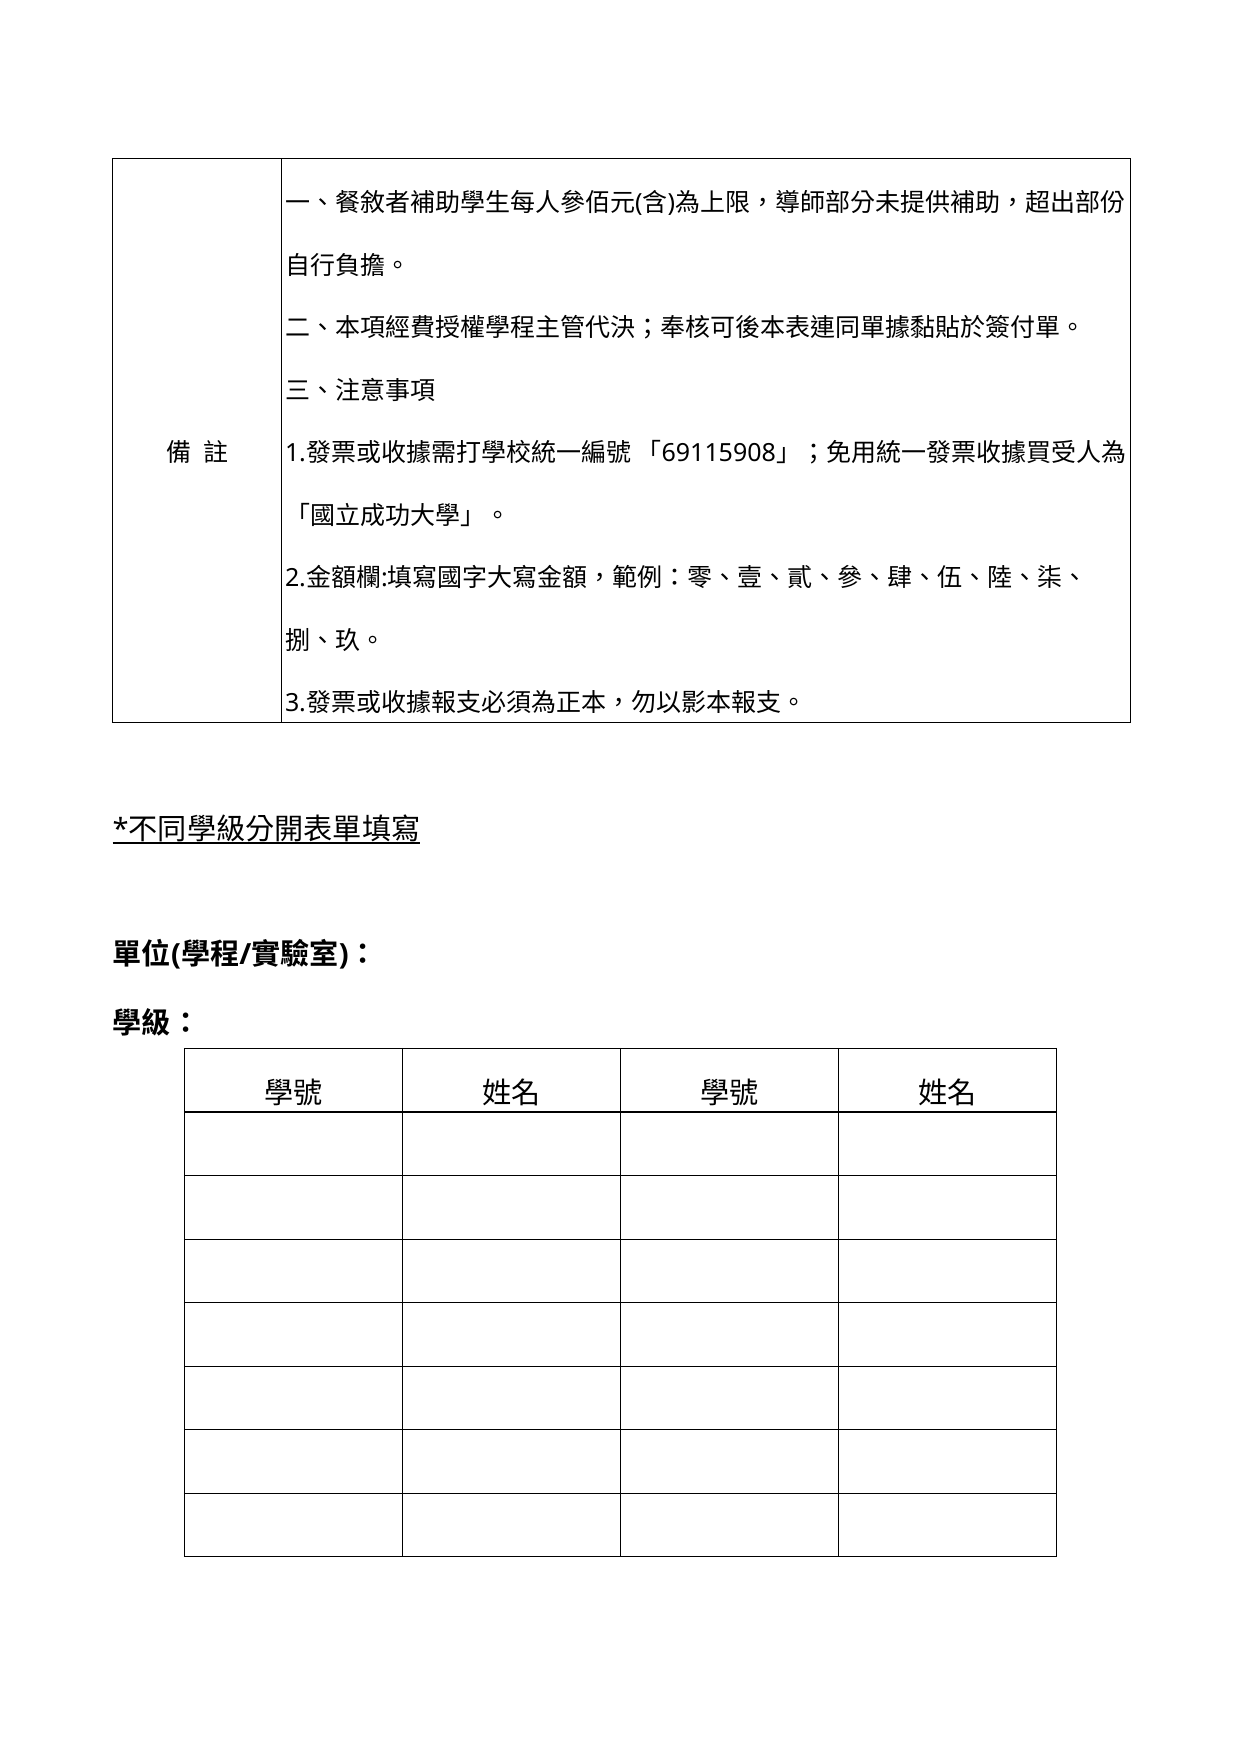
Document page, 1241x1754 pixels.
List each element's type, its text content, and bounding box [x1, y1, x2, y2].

table_cell [839, 1430, 1056, 1493]
table_cell 一、餐敘者補助學生每人參佰元(含)為上限，導師部分未提供補助，超出部份自行負擔。 二、本項經費授權學程主管代決；奉核可後本表連同單據黏貼於簽付單。 三、注意事項 1.發票或收據需打學校統一編號 「69115908」；免用統一發票收據買受人為「國立成功大學」。 2.金額欄:填寫國字大寫金額，範例：零、壹、貳、參、肆、伍、陸、柒、捌、玖。 3.發票或收據報支必須為正本，勿以影本報支。 [282, 159, 1130, 722]
table_cell [621, 1176, 838, 1238]
table_cell 備 註 [113, 159, 281, 722]
table_cell [403, 1113, 620, 1175]
table_cell [621, 1303, 838, 1366]
table_header 姓名 [839, 1049, 1056, 1111]
table_cell [185, 1430, 402, 1493]
table_cell [621, 1240, 838, 1302]
table_cell [403, 1240, 620, 1302]
table_cell [839, 1240, 1056, 1302]
table_cell [839, 1494, 1056, 1556]
table_cell [185, 1494, 402, 1556]
table_cell [403, 1494, 620, 1556]
table_cell [185, 1113, 402, 1175]
text 學級： [112, 979, 1128, 1042]
table_cell [621, 1430, 838, 1493]
table_cell [839, 1113, 1056, 1175]
table_cell [621, 1113, 838, 1175]
table_cell [185, 1303, 402, 1366]
table_cell [839, 1367, 1056, 1429]
table_cell [621, 1367, 838, 1429]
table_cell [839, 1303, 1056, 1366]
text *不同學級分開表單填寫 [112, 785, 1128, 848]
table_cell [185, 1240, 402, 1302]
table_cell [403, 1176, 620, 1238]
table_cell [621, 1494, 838, 1556]
table_cell [839, 1176, 1056, 1238]
table_header 學號 [621, 1049, 838, 1111]
table_cell [185, 1367, 402, 1429]
table_cell [403, 1303, 620, 1366]
table_cell [403, 1430, 620, 1493]
text 單位(學程/實驗室)： [112, 910, 1128, 973]
table_header 姓名 [403, 1049, 620, 1111]
table_cell [185, 1176, 402, 1238]
table_cell [403, 1367, 620, 1429]
table_header 學號 [185, 1049, 402, 1111]
